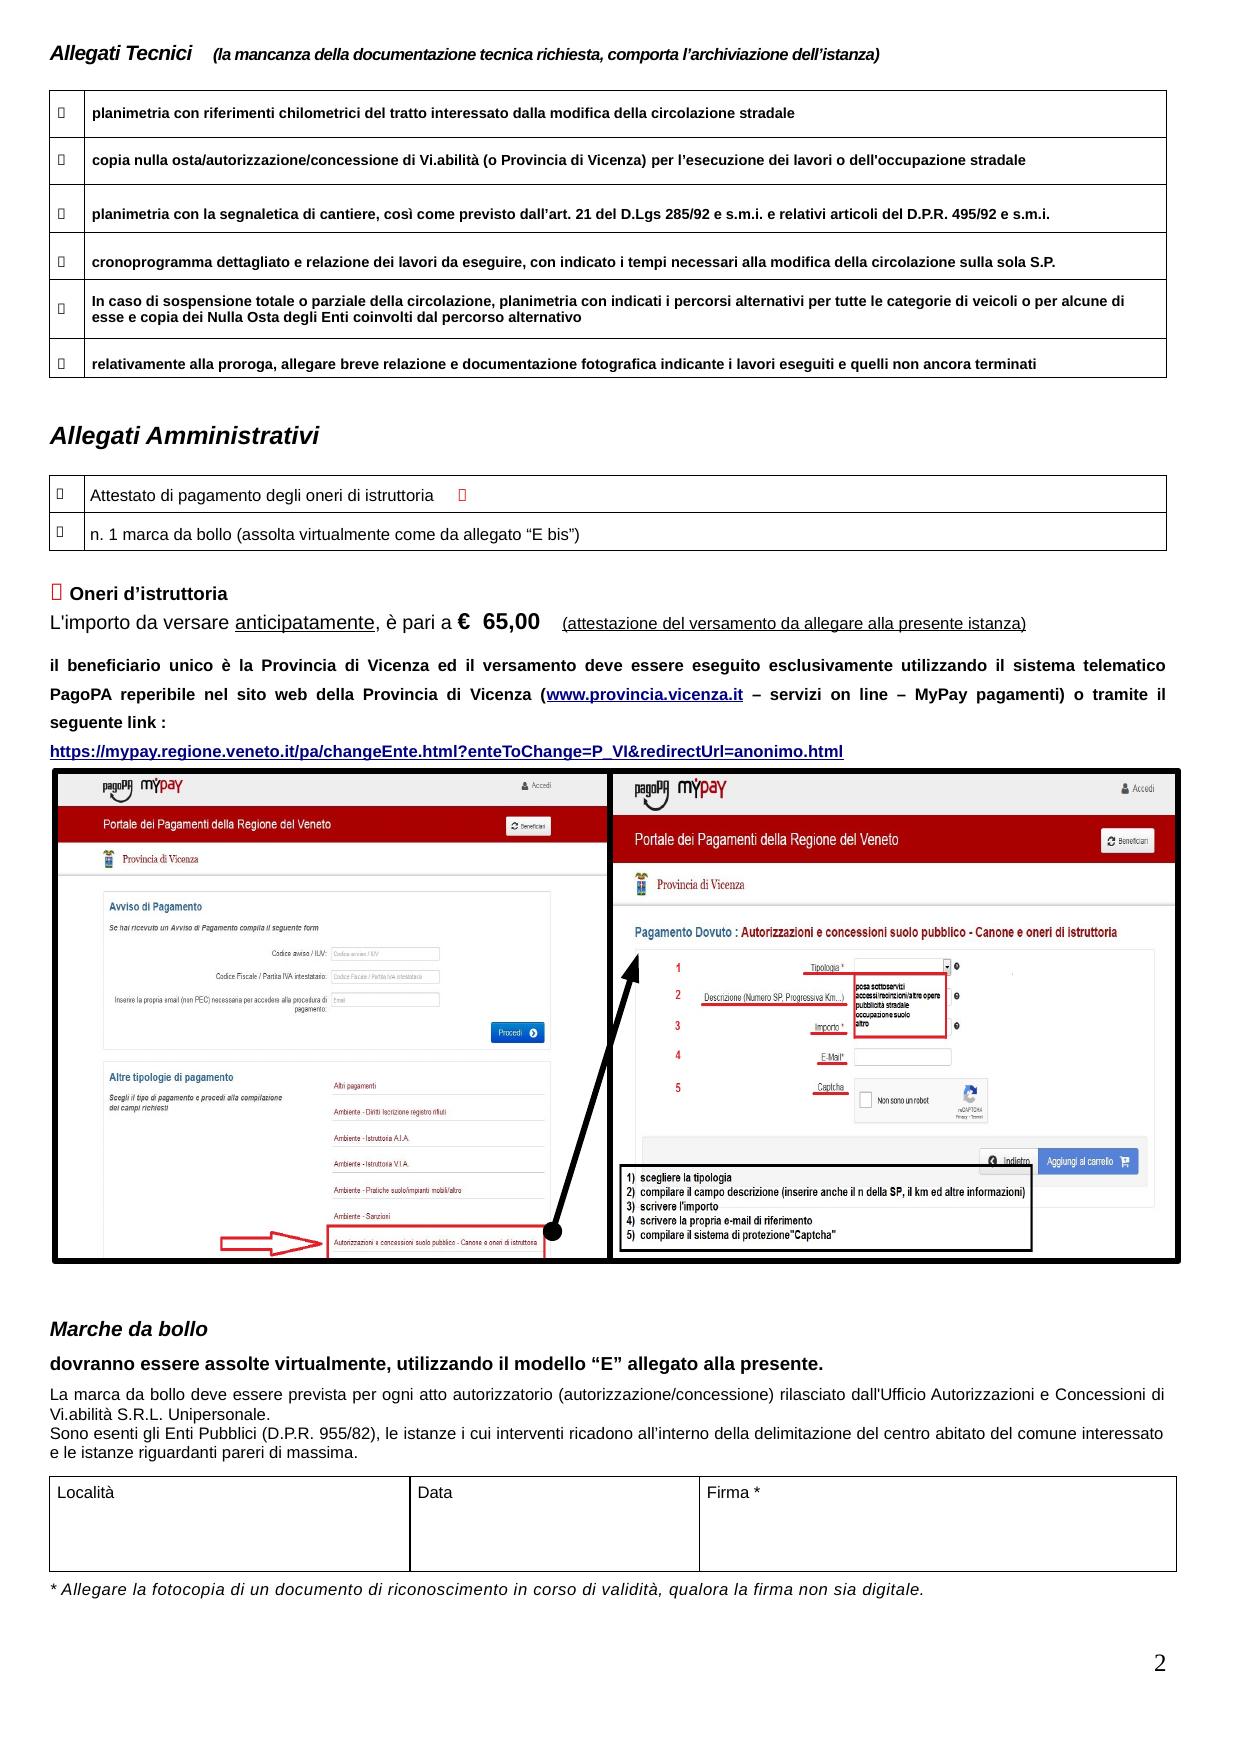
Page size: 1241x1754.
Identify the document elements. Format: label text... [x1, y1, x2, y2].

table_cell  [50, 339, 84, 377]
table_header Firma * [700, 1477, 1176, 1571]
subtitle La marca da bollo deve essere prevista per ogni atto autorizzatorio (autorizzazione/concessione) rilasciato dall'Ufficio Autorizzazioni e Concessioni di Vi.abilità S.R.L. Unipersonale. [49, 1385, 1166, 1423]
text dovranno essere assolte virtualmente, utilizzando il modello “E” allegato alla presente. [49, 1353, 1166, 1374]
table_cell cronoprogramma dettagliato e relazione dei lavori da eseguire, con indicato i tempi necessari alla modifica della circolazione sulla sola S.P. [85, 233, 1166, 279]
table_cell In caso di sospensione totale o parziale della circolazione, planimetria con indicati i percorsi alternativi per tutte le categorie di veicoli o per alcune di esse e copia dei Nulla Osta degli Enti coinvolti dal percorso alternativo [85, 280, 1166, 338]
text Allegati Amministrativi [49, 421, 1152, 450]
table_cell  [50, 280, 84, 338]
picture [613, 774, 1175, 1258]
table_header Data [411, 1477, 699, 1571]
text Allegati Tecnici (la mancanza della documentazione tecnica richiesta, comporta l’archiviazione dell’istanza) [49, 40, 1152, 65]
table_cell n. 1 marca da bollo (assolta virtualmente come da allegato “E bis”) [85, 513, 1166, 550]
table_cell  [50, 513, 84, 550]
table_cell planimetria con la segnaletica di cantiere, così come previsto dall’art. 21 del D.Lgs 285/92 e s.m.i. e relativi articoli del D.P.R. 495/92 e s.m.i. [85, 185, 1166, 232]
subtitle  Oneri d’istruttoria [49, 576, 1152, 607]
text https://mypay.regione.veneto.it/pa/changeEnte.html?enteToChange=P_VI&redirectUrl=anonimo.html [49, 742, 1166, 761]
table_cell copia nulla osta/autorizzazione/concessione di Vi.abilità (o Provincia di Vicenza) per l’esecuzione dei lavori o dell'occupazione stradale [85, 138, 1166, 184]
table_header Attestato di pagamento degli oneri di istruttoria  [85, 476, 1166, 512]
table_header  [50, 476, 84, 512]
text L'importo da versare anticipatamente, è pari a € 65,00 (attestazione del versamento da allegare alla presente istanza) [49, 607, 1166, 634]
text * Allegare la fotocopia di un documento di riconoscimento in corso di validità, qualora la firma non sia digitale. [49, 1572, 1166, 1599]
text Sono esenti gli Enti Pubblici (D.P.R. 955/82), le istanze i cui interventi ricadono all’interno della delimitazione del centro abitato del comune interessato e le istanze riguardanti pareri di massima. [49, 1423, 1166, 1462]
text Marche da bollo [49, 1317, 1166, 1341]
table_header  [50, 91, 84, 137]
picture [58, 774, 607, 1258]
table_header Località [50, 1477, 409, 1571]
table_cell  [50, 233, 84, 279]
text il beneficiario unico è la Provincia di Vicenza ed il versamento deve essere eseguito esclusivamente utilizzando il sistema telematico PagoPA reperibile nel sito web della Provincia di Vicenza (www.provincia.vicenza.it – servizi on line – MyPay pagamenti) o tramite il seguente link : [49, 656, 1166, 732]
table_cell relativamente alla proroga, allegare breve relazione e documentazione fotografica indicante i lavori eseguiti e quelli non ancora terminati [85, 339, 1166, 377]
table_header planimetria con riferimenti chilometrici del tratto interessato dalla modifica della circolazione stradale [85, 91, 1166, 137]
table_header [50, 771, 1166, 1317]
table_cell  [50, 138, 84, 184]
table_cell  [50, 185, 84, 232]
